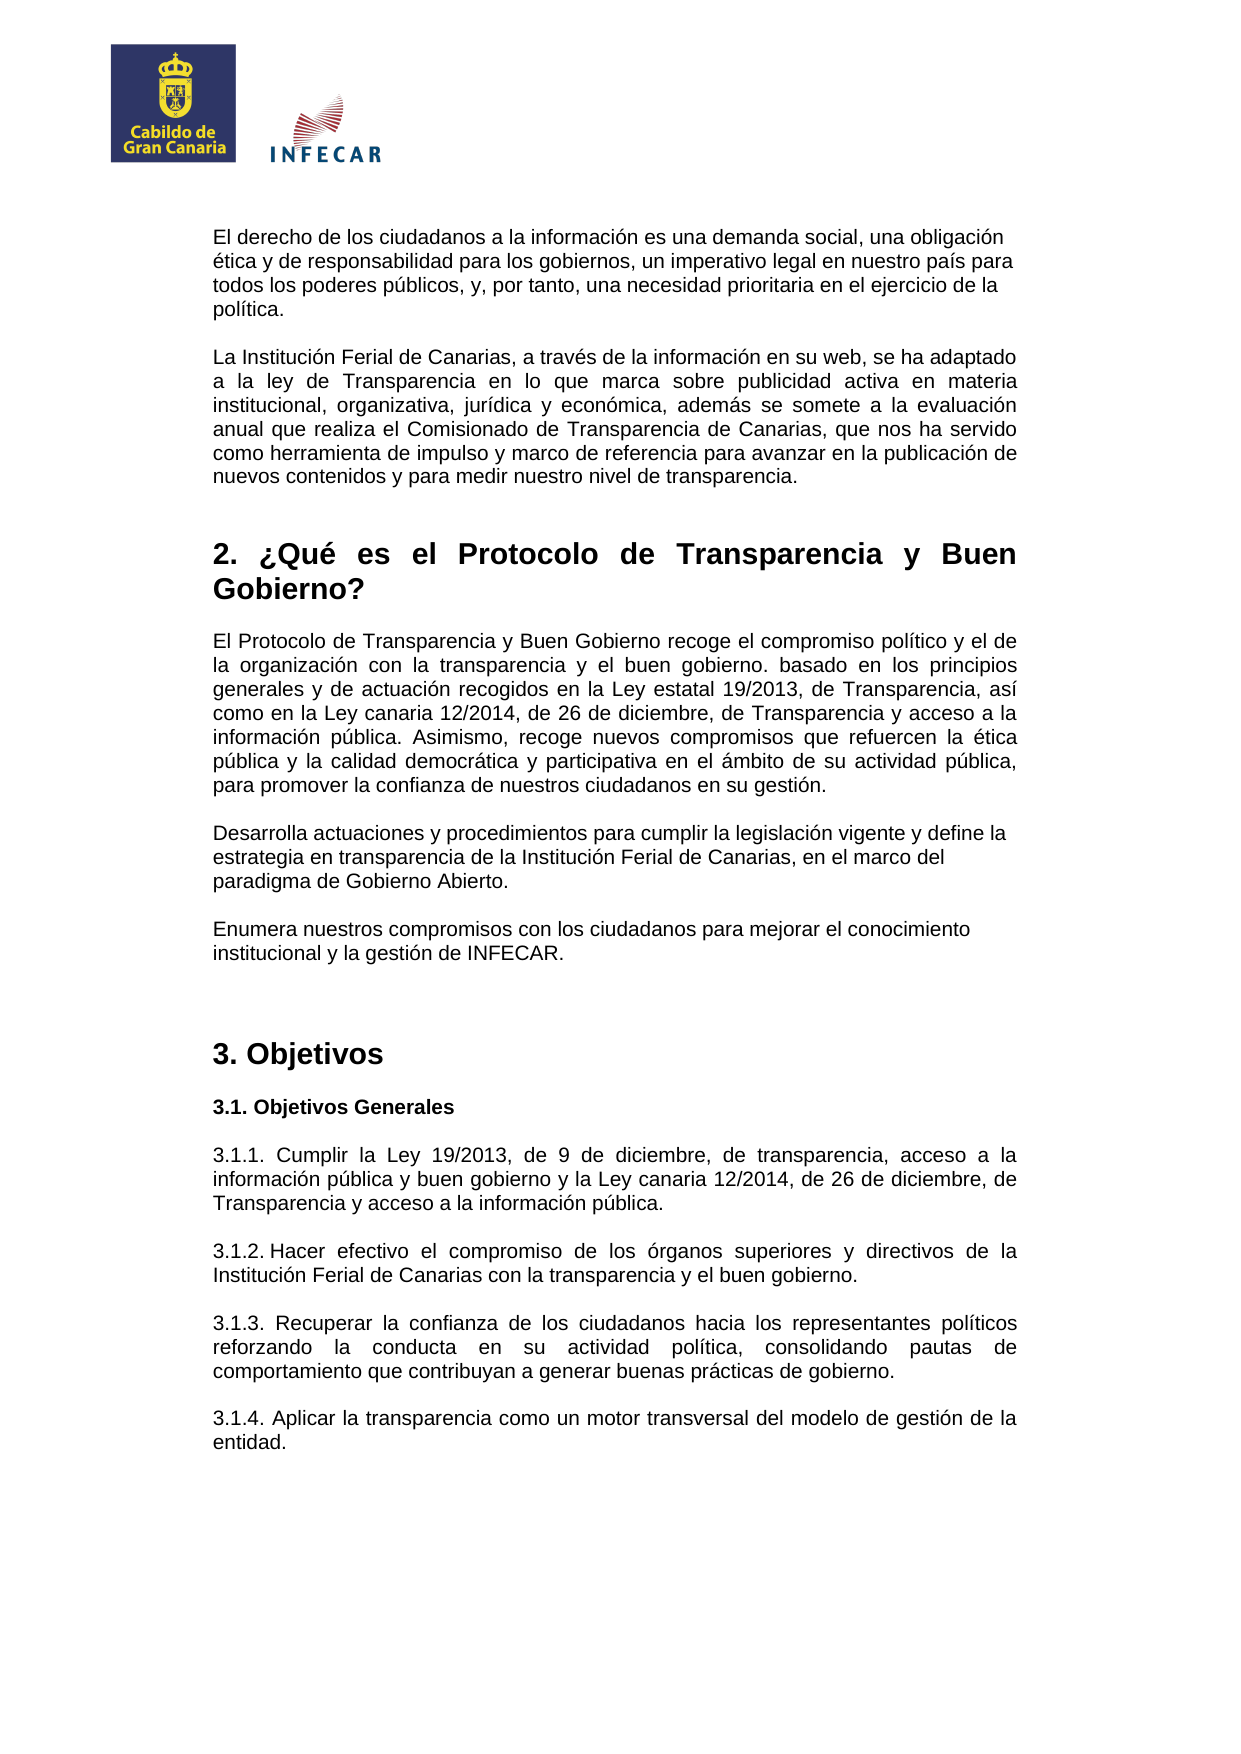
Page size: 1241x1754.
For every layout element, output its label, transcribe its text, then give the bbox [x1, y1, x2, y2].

text El Protocolo de Transparencia y Buen Gobierno recoge el compromiso político y el de la organización con la transparencia y el buen gobierno. basado en los principios generales y de actuación recogidos en la Ley estatal 19/2013, de Transparencia, así como en la Ley canaria 12/2014, de 26 de diciembre, de Transparencia y acceso a la información pública. Asimismo, recoge nuevos compromisos que refuercen la ética pública y la calidad democrática y participativa en el ámbito de su actividad pública, para promover la confianza de nuestros ciudadanos en su gestión. [213, 629, 1018, 797]
text La Institución Ferial de Canarias, a través de la información en su web, se ha adaptado a la ley de Transparencia en lo que marca sobre publicidad activa en materia institucional, organizativa, jurídica y económica, además se somete a la evaluación anual que realiza el Comisionado de Transparencia de Canarias, que nos ha servido como herramienta de impulso y marco de referencia para avanzar en la publicación de nuevos contenidos y para medir nuestro nivel de transparencia. [213, 344, 1018, 488]
list Aplicar la transparencia como un motor transversal del modelo de gestión de la entidad. [213, 1406, 1018, 1454]
picture [104, 41, 387, 166]
subtitle Objetivos [212, 1036, 1109, 1071]
list Cumplir la Ley 19/2013, de 9 de diciembre, de transparencia, acceso a la información pública y buen gobierno y la Ley canaria 12/2014, de 26 de diciembre, de Transparencia y acceso a la información pública. [213, 1143, 1018, 1215]
list Recuperar la confianza de los ciudadanos hacia los representantes políticos reforzando la conducta en su actividad política, consolidando pautas de comportamiento que contribuyan a generar buenas prácticas de gobierno. [213, 1311, 1018, 1382]
subtitle ¿Qué es el Protocolo de Transparencia y Buen Gobierno? [213, 536, 1017, 606]
subtitle Objetivos Generales [213, 1095, 1109, 1119]
text El derecho de los ciudadanos a la información es una demanda social, una obligación ética y de responsabilidad para los gobiernos, un imperativo legal en nuestro país para todos los poderes públicos, y, por tanto, una necesidad prioritaria en el ejercicio de la política. [213, 225, 1040, 321]
text Desarrolla actuaciones y procedimientos para cumplir la legislación vigente y define la estrategia en transparencia de la Institución Ferial de Canarias, en el marco del paradigma de Gobierno Abierto. [213, 821, 1040, 893]
list Hacer efectivo el compromiso de los órganos superiores y directivos de la Institución Ferial de Canarias con la transparencia y el buen gobierno. [213, 1239, 1018, 1287]
text Enumera nuestros compromisos con los ciudadanos para mejorar el conocimiento institucional y la gestión de INFECAR. [213, 916, 1040, 964]
